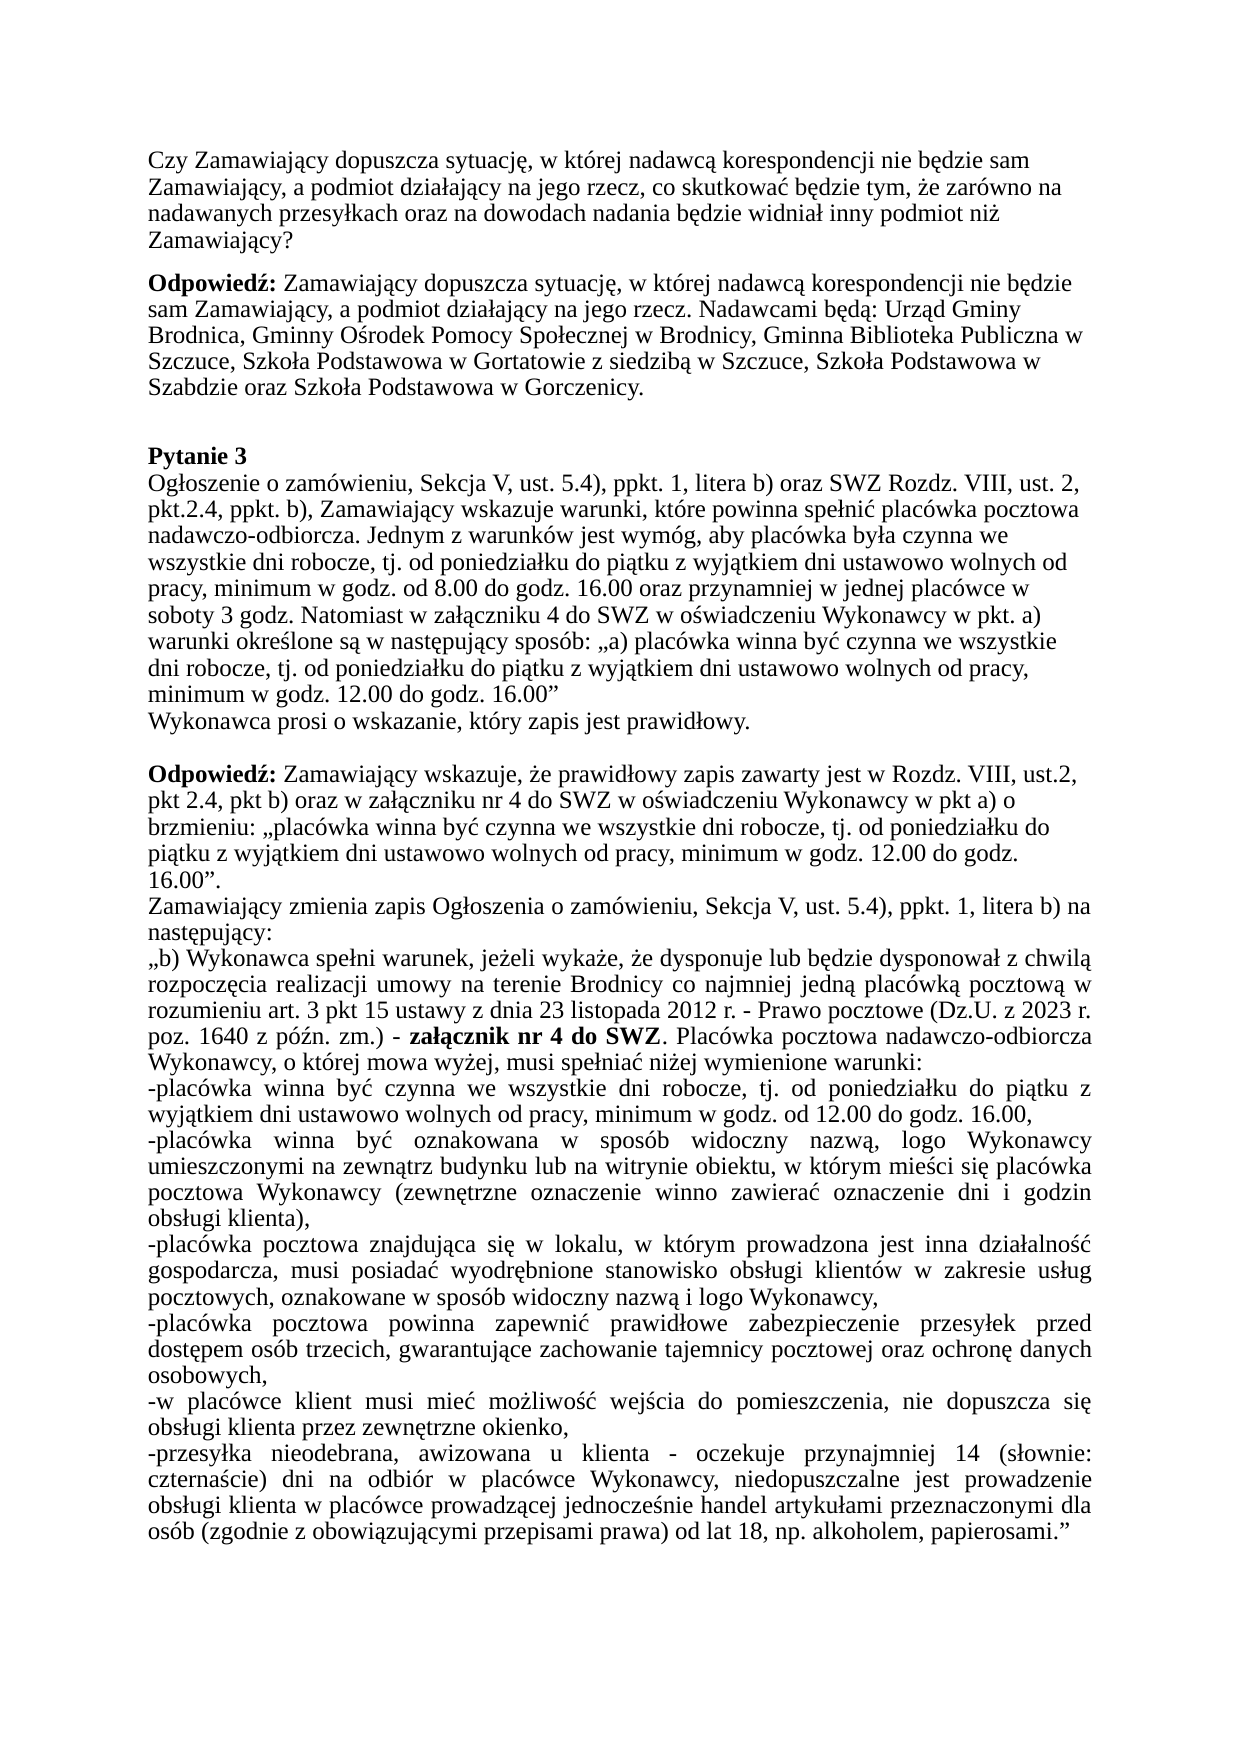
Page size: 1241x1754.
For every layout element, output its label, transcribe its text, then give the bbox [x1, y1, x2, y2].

text Pytanie 3 [148, 443, 1093, 470]
text Odpowiedź: Zamawiający wskazuje, że prawidłowy zapis zawarty jest w Rozdz. VIII, ust.2, pkt 2.4, pkt b) oraz w załączniku nr 4 do SWZ w oświadczeniu Wykonawcy w pkt a) o brzmieniu: „placówka winna być czynna we wszystkie dni robocze, tj. od poniedziałku do piątku z wyjątkiem dni ustawowo wolnych od pracy, minimum w godz. 12.00 do godz. 16.00”. [148, 761, 1093, 893]
text -przesyłka nieodebrana, awizowana u klienta - oczekuje przynajmniej 14 (słownie: czternaście) dni na odbiór w placówce Wykonawcy, niedopuszczalne jest prowadzenie obsługi klienta w placówce prowadzącej jednocześnie handel artykułami przeznaczonymi dla osób (zgodnie z obowiązującymi przepisami prawa) od lat 18, np. alkoholem, papierosami.” [148, 1440, 1093, 1544]
text Wykonawca prosi o wskazanie, który zapis jest prawidłowy. [148, 708, 1093, 734]
text -placówka winna być oznakowana w sposób widoczny nazwą, logo Wykonawcy umieszczonymi na zewnątrz budynku lub na witrynie obiektu, w którym mieści się placówka pocztowa Wykonawcy (zewnętrzne oznaczenie winno zawierać oznaczenie dni i godzin obsługi klienta), [148, 1128, 1093, 1232]
text -placówka pocztowa znajdująca się w lokalu, w którym prowadzona jest inna działalność gospodarcza, musi posiadać wyodrębnione stanowisko obsługi klientów w zakresie usług pocztowych, oznakowane w sposób widoczny nazwą i logo Wykonawcy, [148, 1232, 1093, 1310]
text -placówka winna być czynna we wszystkie dni robocze, tj. od poniedziałku do piątku z wyjątkiem dni ustawowo wolnych od pracy, minimum w godz. od 12.00 do godz. 16.00, [148, 1076, 1093, 1128]
text Czy Zamawiający dopuszcza sytuację, w której nadawcą korespondencji nie będzie sam Zamawiający, a podmiot działający na jego rzecz, co skutkować będzie tym, że zarówno na nadawanych przesyłkach oraz na dowodach nadania będzie widniał inny podmiot niż Zamawiający? [148, 148, 1093, 253]
text Odpowiedź: Zamawiający dopuszcza sytuację, w której nadawcą korespondencji nie będzie sam Zamawiający, a podmiot działający na jego rzecz. Nadawcami będą: Urząd Gminy Brodnica, Gminny Ośrodek Pomocy Społecznej w Brodnicy, Gminna Biblioteka Publiczna w Szczuce, Szkoła Podstawowa w Gortatowie z siedzibą w Szczuce, Szkoła Podstawowa w Szabdzie oraz Szkoła Podstawowa w Gorczenicy. [148, 270, 1093, 400]
text -placówka pocztowa powinna zapewnić prawidłowe zabezpieczenie przesyłek przed dostępem osób trzecich, gwarantujące zachowanie tajemnicy pocztowej oraz ochronę danych osobowych, [148, 1310, 1093, 1388]
text Ogłoszenie o zamówieniu, Sekcja V, ust. 5.4), ppkt. 1, litera b) oraz SWZ Rozdz. VIII, ust. 2, pkt.2.4, ppkt. b), Zamawiający wskazuje warunki, które powinna spełnić placówka pocztowa nadawczo-odbiorcza. Jednym z warunków jest wymóg, aby placówka była czynna we wszystkie dni robocze, tj. od poniedziałku do piątku z wyjątkiem dni ustawowo wolnych od pracy, minimum w godz. od 8.00 do godz. 16.00 oraz przynamniej w jednej placówce w soboty 3 godz. Natomiast w załączniku 4 do SWZ w oświadczeniu Wykonawcy w pkt. a) warunki określone są w następujący sposób: „a) placówka winna być czynna we wszystkie dni robocze, tj. od poniedziałku do piątku z wyjątkiem dni ustawowo wolnych od pracy, minimum w godz. 12.00 do godz. 16.00” [148, 470, 1093, 708]
text „b) Wykonawca spełni warunek, jeżeli wykaże, że dysponuje lub będzie dysponował z chwilą rozpoczęcia realizacji umowy na terenie Brodnicy co najmniej jedną placówką pocztową w rozumieniu art. 3 pkt 15 ustawy z dnia 23 listopada 2012 r. - Prawo pocztowe (Dz.U. z 2023 r. poz. 1640 z późn. zm.) - załącznik nr 4 do SWZ. Placówka pocztowa nadawczo-odbiorcza Wykonawcy, o której mowa wyżej, musi spełniać niżej wymienione warunki: [148, 946, 1093, 1076]
text Zamawiający zmienia zapis Ogłoszenia o zamówieniu, Sekcja V, ust. 5.4), ppkt. 1, litera b) na następujący: [148, 893, 1093, 946]
text -w placówce klient musi mieć możliwość wejścia do pomieszczenia, nie dopuszcza się obsługi klienta przez zewnętrzne okienko, [148, 1388, 1093, 1440]
